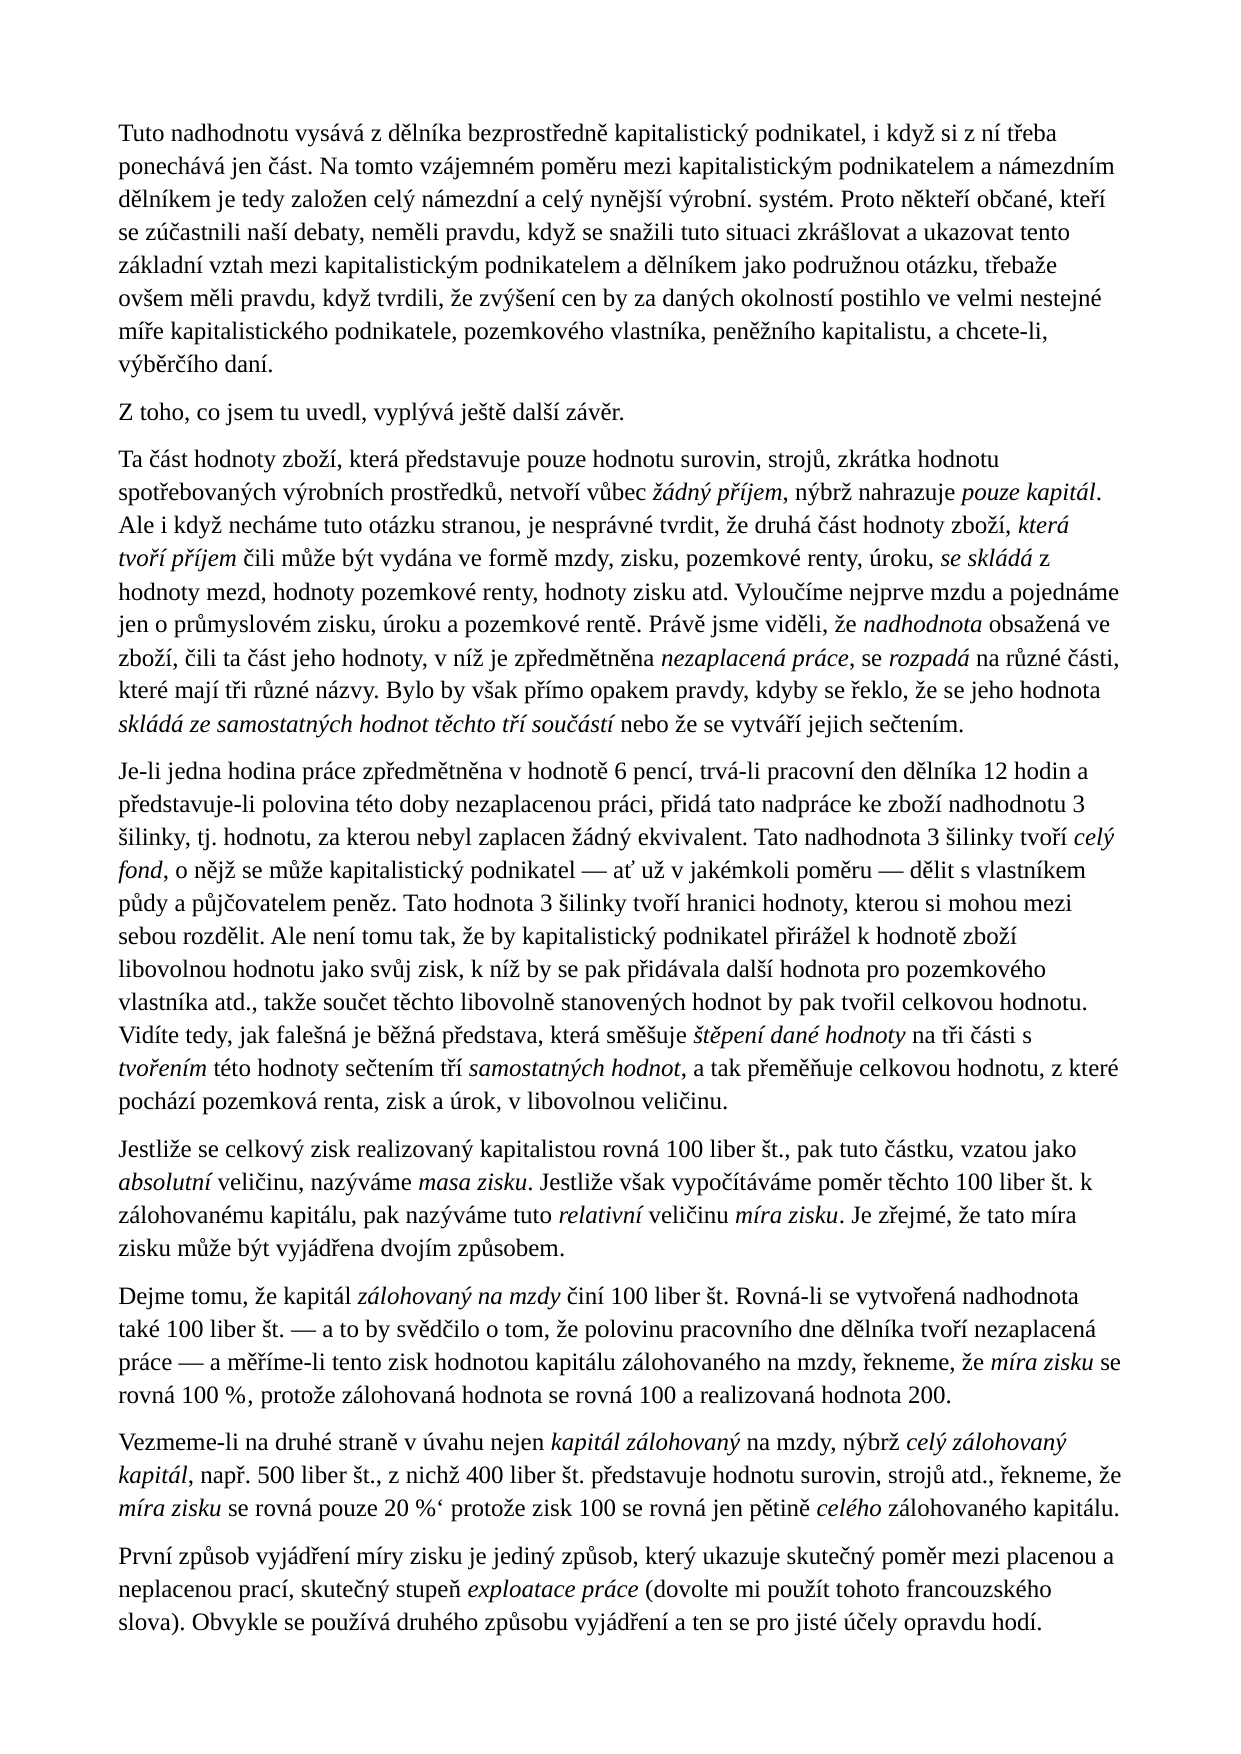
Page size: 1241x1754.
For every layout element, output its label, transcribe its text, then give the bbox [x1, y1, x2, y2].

text První způsob vyjádření míry zisku je jediný způsob, který ukazuje skutečný poměr mezi placenou a neplacenou prací, skutečný stupeň exploatace práce (dovolte mi použít tohoto francouzského slova). Obvykle se používá druhého způsobu vyjádření a ten se pro jisté účely opravdu hodí. [118, 1541, 1122, 1636]
text Tuto nadhodnotu vysává z dělníka bezprostředně kapitalistický podnikatel, i když si z ní třeba ponechává jen část. Na tomto vzájemném poměru mezi kapitalistickým podnikatelem a námezdním dělníkem je tedy založen celý námezdní a celý nynější výrobní. systém. Proto někteří občané, kteří se zúčastnili naší debaty, neměli pravdu, když se snažili tuto situaci zkrášlovat a ukazovat tento základní vztah mezi kapitalistickým podnikatelem a dělníkem jako podružnou otázku, třebaže ovšem měli pravdu, když tvrdili, že zvýšení cen by za daných okolností postihlo ve velmi nestejné míře kapitalistického podnikatele, pozemkového vlastníka, peněžního kapitalistu, a chcete-li, výběrčího daní. [118, 118, 1122, 378]
text Vezmeme-li na druhé straně v úvahu nejen kapitál zálohovaný na mzdy, nýbrž celý zálohovaný kapitál, např. 500 liber št., z nichž 400 liber št. představuje hodnotu surovin, strojů atd., řekneme, že míra zisku se rovná pouze 20 %‘ protože zisk 100 se rovná jen pětině celého zálohovaného kapitálu. [118, 1427, 1122, 1522]
text Jestliže se celkový zisk realizovaný kapitalistou rovná 100 liber št., pak tuto částku, vzatou jako absolutní veličinu, nazýváme masa zisku. Jestliže však vypočítáváme poměr těchto 100 liber št. k zálohovanému kapitálu, pak nazýváme tuto relativní veličinu míra zisku. Je zřejmé, že tato míra zisku může být vyjádřena dvojím způsobem. [118, 1134, 1122, 1262]
text Z toho, co jsem tu uvedl, vyplývá ještě další závěr. [118, 397, 1122, 426]
text Dejme tomu, že kapitál zálohovaný na mzdy činí 100 liber št. Rovná-li se vytvořená nadhodnota také 100 liber št. — a to by svědčilo o tom, že polovinu pracovního dne dělníka tvoří nezaplacená práce — a měříme-li tento zisk hodnotou kapitálu zálohovaného na mzdy, řekneme, že míra zisku se rovná 100 %‚ protože zálohovaná hodnota se rovná 100 a realizovaná hodnota 200. [118, 1281, 1122, 1408]
text Ta část hodnoty zboží, která představuje pouze hodnotu surovin, strojů, zkrátka hodnotu spotřebovaných výrobních prostředků, netvoří vůbec žádný příjem, nýbrž nahrazuje pouze kapitál. Ale i když necháme tuto otázku stranou, je nesprávné tvrdit, že druhá část hodnoty zboží, která tvoří příjem čili může být vydána ve formě mzdy, zisku, pozemkové renty, úroku, se skládá z hodnoty mezd, hodnoty pozemkové renty, hodnoty zisku atd. Vyloučíme nejprve mzdu a pojednáme jen o průmyslovém zisku, úroku a pozemkové rentě. Právě jsme viděli, že nadhodnota obsažená ve zboží, čili ta část jeho hodnoty, v níž je zpředmětněna nezaplacená práce, se rozpadá na různé části, které mají tři různé názvy. Bylo by však přímo opakem pravdy, kdyby se řeklo, že se jeho hodnota skládá ze samostatných hodnot těchto tří součástí nebo že se vytváří jejich sečtením. [118, 444, 1122, 737]
text Je-li jedna hodina práce zpředmětněna v hodnotě 6 pencí, trvá-li pracovní den dělníka 12 hodin a představuje-li polovina této doby nezaplacenou práci, přidá tato nadpráce ke zboží nadhodnotu 3 šilinky, tj. hodnotu, za kterou nebyl zaplacen žádný ekvivalent. Tato nadhodnota 3 šilinky tvoří celý fond, o nějž se může kapitalistický podnikatel — ať už v jakémkoli poměru — dělit s vlastníkem půdy a půjčovatelem peněz. Tato hodnota 3 šilinky tvoří hranici hodnoty, kterou si mohou mezi sebou rozdělit. Ale není tomu tak, že by kapitalistický podnikatel přirážel k hodnotě zboží libovolnou hodnotu jako svůj zisk, k níž by se pak přidávala další hodnota pro pozemkového vlastníka atd., takže součet těchto libovolně stanovených hodnot by pak tvořil celkovou hodnotu. Vidíte tedy, jak falešná je běžná představa, která směšuje štěpení dané hodnoty na tři části s tvořením této hodnoty sečtením tří samostatných hodnot, a tak přeměňuje celkovou hodnotu, z které pochází pozemková renta, zisk a úrok, v libovolnou veličinu. [118, 756, 1122, 1115]
